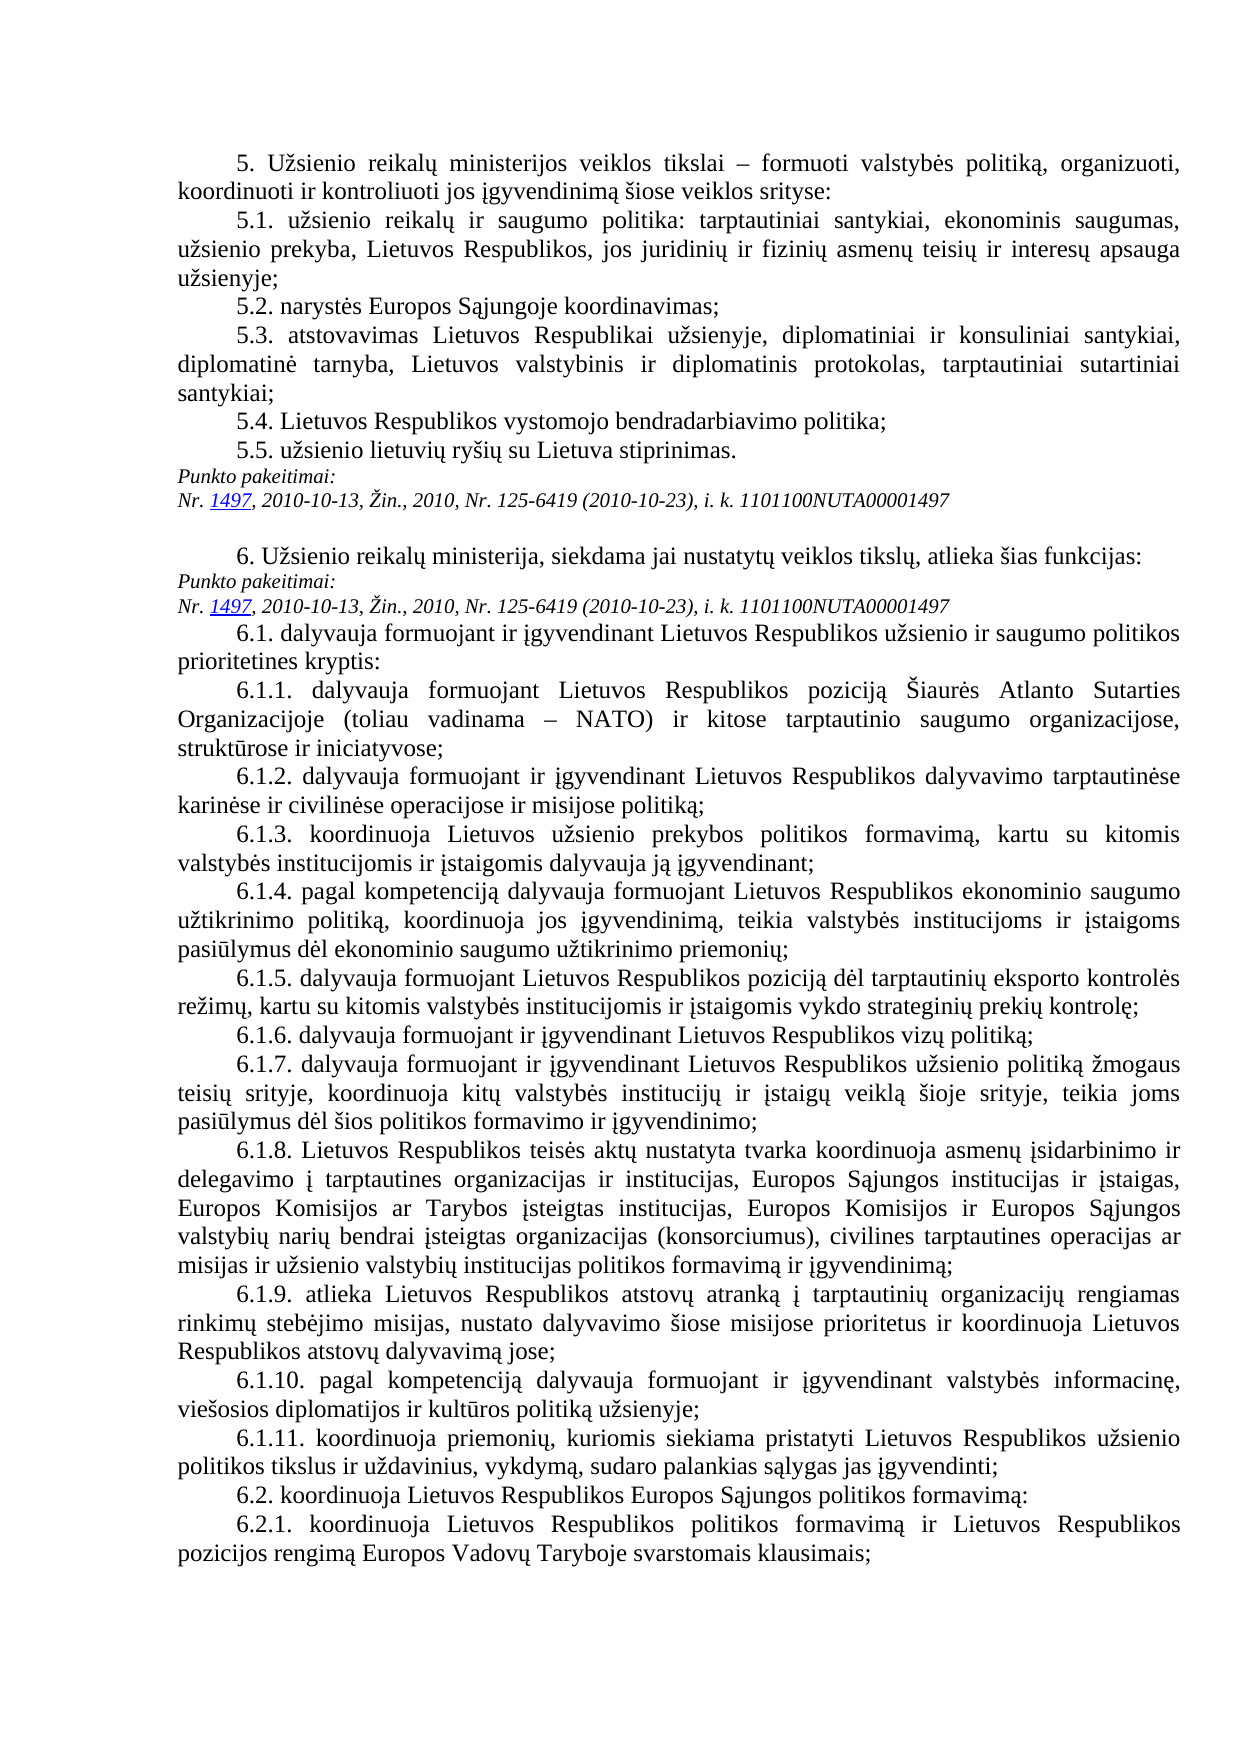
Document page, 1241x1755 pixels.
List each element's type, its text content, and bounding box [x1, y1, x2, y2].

text 6.1.4. pagal kompetenciją dalyvauja formuojant Lietuvos Respublikos ekonominio saugumo užtikrinimo politiką, koordinuoja jos įgyvendinimą, teikia valstybės institucijoms ir įstaigoms pasiūlymus dėl ekonominio saugumo užtikrinimo priemonių; [177, 876, 1181, 963]
text 6.1.9. atlieka Lietuvos Respublikos atstovų atranką į tarptautinių organizacijų rengiamas rinkimų stebėjimo misijas, nustato dalyvavimo šiose misijose prioritetus ir koordinuoja Lietuvos Respublikos atstovų dalyvavimą jose; [177, 1279, 1181, 1365]
text 5.5. užsienio lietuvių ryšių su Lietuva stiprinimas. [177, 435, 1181, 464]
text 5.1. užsienio reikalų ir saugumo politika: tarptautiniai santykiai, ekonominis saugumas, užsienio prekyba, Lietuvos Respublikos, jos juridinių ir fizinių asmenų teisių ir interesų apsauga užsienyje; [177, 205, 1181, 291]
text 6.1. dalyvauja formuojant ir įgyvendinant Lietuvos Respublikos užsienio ir saugumo politikos prioritetines kryptis: [177, 618, 1181, 675]
text 6.1.8. Lietuvos Respublikos teisės aktų nustatyta tvarka koordinuoja asmenų įsidarbinimo ir delegavimo į tarptautines organizacijas ir institucijas, Europos Sąjungos institucijas ir įstaigas, Europos Komisijos ar Tarybos įsteigtas institucijas, Europos Komisijos ir Europos Sąjungos valstybių narių bendrai įsteigtas organizacijas (konsorciumus), civilines tarptautines operacijas ar misijas ir užsienio valstybių institucijas politikos formavimą ir įgyvendinimą; [177, 1135, 1181, 1279]
text 6.1.6. dalyvauja formuojant ir įgyvendinant Lietuvos Respublikos vizų politiką; [177, 1020, 1181, 1049]
text 6.2.1. koordinuoja Lietuvos Respublikos politikos formavimą ir Lietuvos Respublikos pozicijos rengimą Europos Vadovų Taryboje svarstomais klausimais; [177, 1509, 1181, 1566]
text Nr. 1497, 2010-10-13, Žin., 2010, Nr. 125-6419 (2010-10-23), i. k. 1101100NUTA00001497 [177, 593, 1181, 618]
text 6.1.10. pagal kompetenciją dalyvauja formuojant ir įgyvendinant valstybės informacinę, viešosios diplomatijos ir kultūros politiką užsienyje; [177, 1365, 1181, 1423]
text 6. Užsienio reikalų ministerija, siekdama jai nustatytų veiklos tikslų, atlieka šias funkcijas: [177, 541, 1181, 569]
text 6.1.3. koordinuoja Lietuvos užsienio prekybos politikos formavimą, kartu su kitomis valstybės institucijomis ir įstaigomis dalyvauja ją įgyvendinant; [177, 819, 1181, 876]
text 6.1.2. dalyvauja formuojant ir įgyvendinant Lietuvos Respublikos dalyvavimo tarptautinėse karinėse ir civilinėse operacijose ir misijose politiką; [177, 761, 1181, 819]
text 6.1.11. koordinuoja priemonių, kuriomis siekiama pristatyti Lietuvos Respublikos užsienio politikos tikslus ir uždavinius, vykdymą, sudaro palankias sąlygas jas įgyvendinti; [177, 1423, 1181, 1480]
text 5. Užsienio reikalų ministerijos veiklos tikslai – formuoti valstybės politiką, organizuoti, koordinuoti ir kontroliuoti jos įgyvendinimą šiose veiklos srityse: [177, 148, 1181, 205]
text 5.2. narystės Europos Sąjungoje koordinavimas; [177, 291, 1181, 320]
text Punkto pakeitimai: [177, 569, 1181, 593]
text 6.2. koordinuoja Lietuvos Respublikos Europos Sąjungos politikos formavimą: [177, 1480, 1181, 1509]
text 6.1.5. dalyvauja formuojant Lietuvos Respublikos poziciją dėl tarptautinių eksporto kontrolės režimų, kartu su kitomis valstybės institucijomis ir įstaigomis vykdo strateginių prekių kontrolę; [177, 963, 1181, 1020]
text 5.3. atstovavimas Lietuvos Respublikai užsienyje, diplomatiniai ir konsuliniai santykiai, diplomatinė tarnyba, Lietuvos valstybinis ir diplomatinis protokolas, tarptautiniai sutartiniai santykiai; [177, 320, 1181, 406]
text Nr. 1497, 2010-10-13, Žin., 2010, Nr. 125-6419 (2010-10-23), i. k. 1101100NUTA00001497 [177, 488, 1181, 512]
text 6.1.1. dalyvauja formuojant Lietuvos Respublikos poziciją Šiaurės Atlanto Sutarties Organizacijoje (toliau vadinama – NATO) ir kitose tarptautinio saugumo organizacijose, struktūrose ir iniciatyvose; [177, 675, 1181, 761]
text 5.4. Lietuvos Respublikos vystomojo bendradarbiavimo politika; [177, 406, 1181, 435]
text Punkto pakeitimai: [177, 464, 1181, 488]
text 6.1.7. dalyvauja formuojant ir įgyvendinant Lietuvos Respublikos užsienio politiką žmogaus teisių srityje, koordinuoja kitų valstybės institucijų ir įstaigų veiklą šioje srityje, teikia joms pasiūlymus dėl šios politikos formavimo ir įgyvendinimo; [177, 1049, 1181, 1135]
